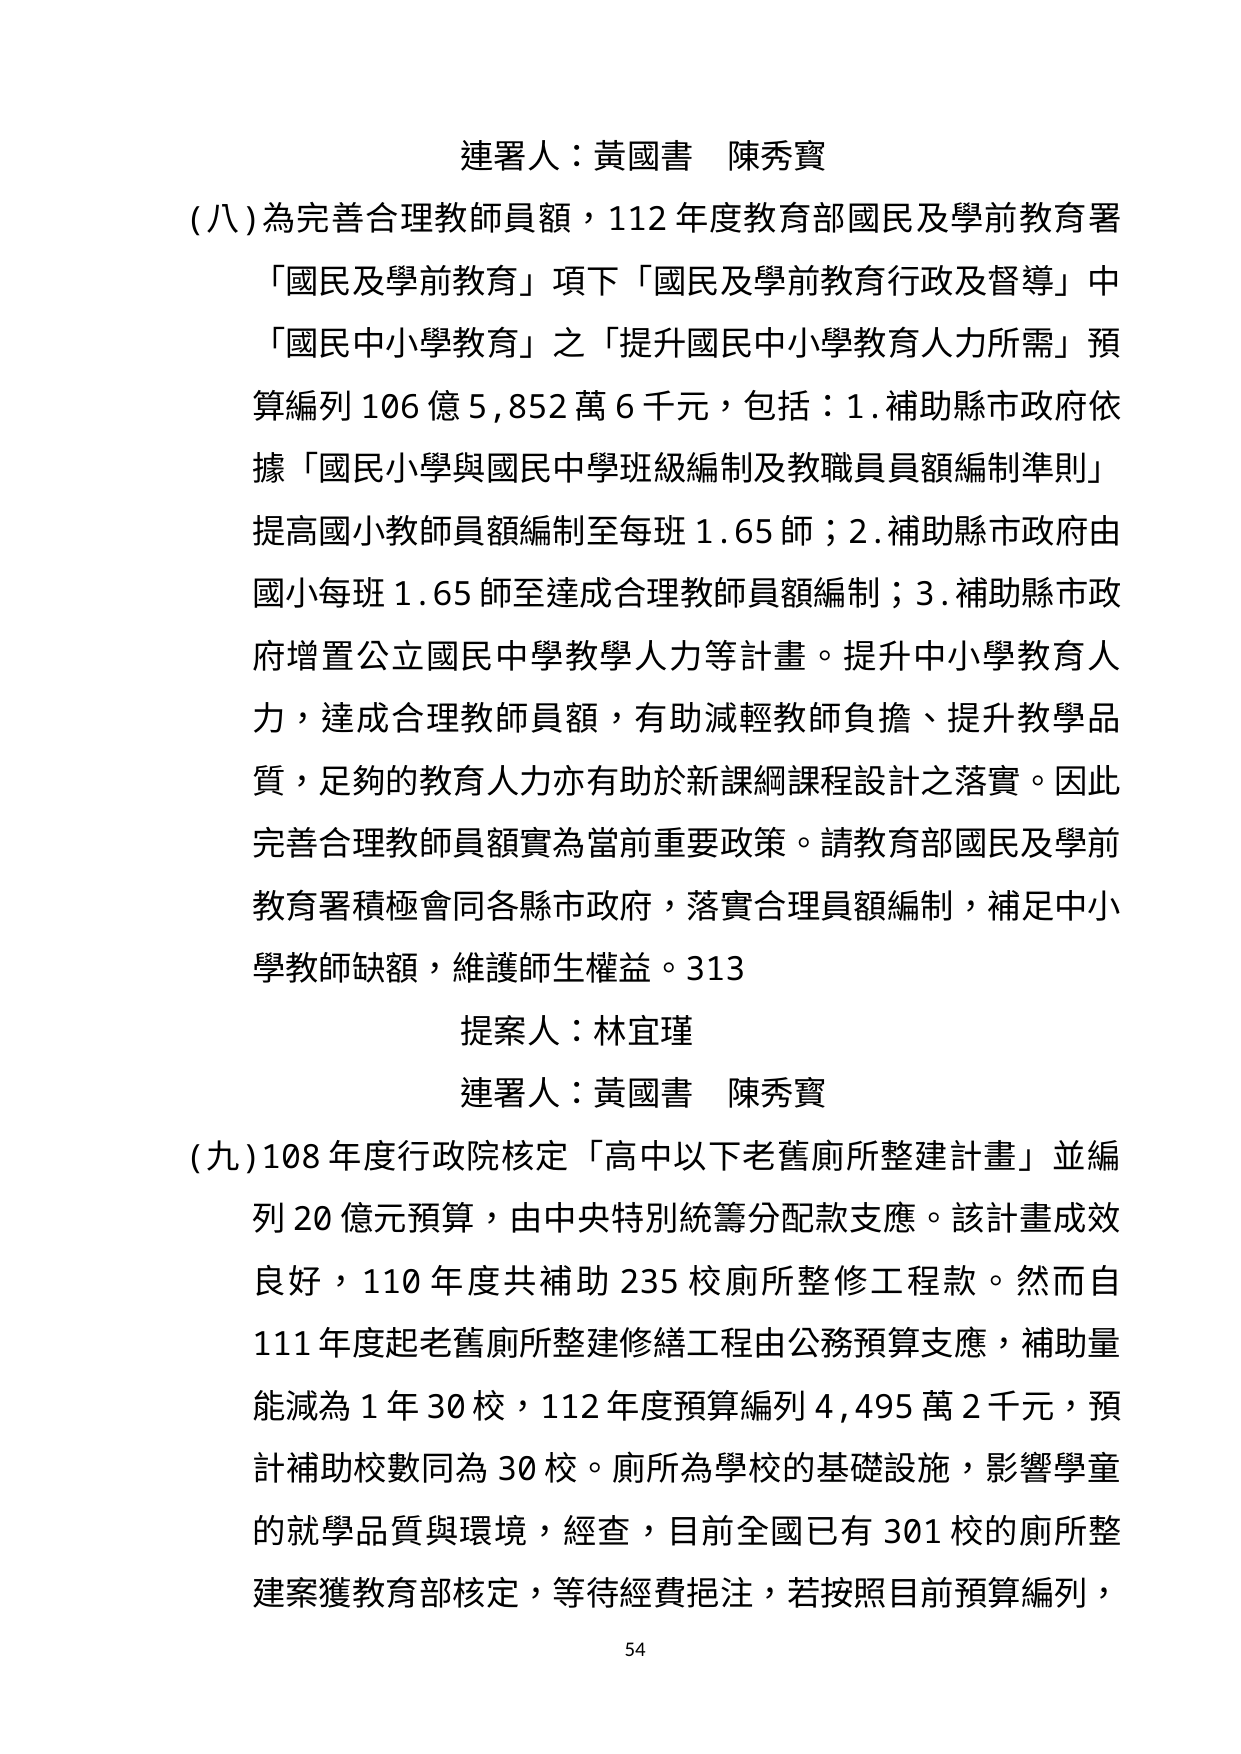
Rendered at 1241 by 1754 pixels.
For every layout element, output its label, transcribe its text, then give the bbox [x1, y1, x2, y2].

text 提案人：林宜瑾 [460, 987, 1122, 1050]
text (九)108年度行政院核定「高中以下老舊廁所整建計畫」並編列20億元預算，由中央特別統籌分配款支應。該計畫成效良好，110年度共補助235校廁所整修工程款。然而自111年度起老舊廁所整建修繕工程由公務預算支應，補助量能減為1年30校，112年度預算編列4,495萬2千元，預計補助校數同為30校。廁所為學校的基礎設施，影響學童的就學品質與環境，經查，目前全國已有301校的廁所整建案獲教育部核定，等待經費挹注，若按照目前預算編列， [185, 1112, 1122, 1612]
text 連署人：黃國書 陳秀寳 [460, 1050, 1122, 1112]
text (八)為完善合理教師員額，112年度教育部國民及學前教育署「國民及學前教育」項下「國民及學前教育行政及督導」中「國民中小學教育」之「提升國民中小學教育人力所需」預算編列106億5,852萬6千元，包括：1.補助縣市政府依據「國民小學與國民中學班級編制及教職員員額編制準則」提高國小教師員額編制至每班1.65師；2.補助縣市政府由國小每班1.65師至達成合理教師員額編制；3.補助縣市政府增置公立國民中學教學人力等計畫。提升中小學教育人力，達成合理教師員額，有助減輕教師負擔、提升教學品質，足夠的教育人力亦有助於新課綱課程設計之落實。因此完善合理教師員額實為當前重要政策。請教育部國民及學前教育署積極會同各縣市政府，落實合理員額編制，補足中小學教師缺額，維護師生權益。313 [185, 175, 1122, 987]
text 連署人：黃國書 陳秀寳 [460, 112, 1122, 175]
